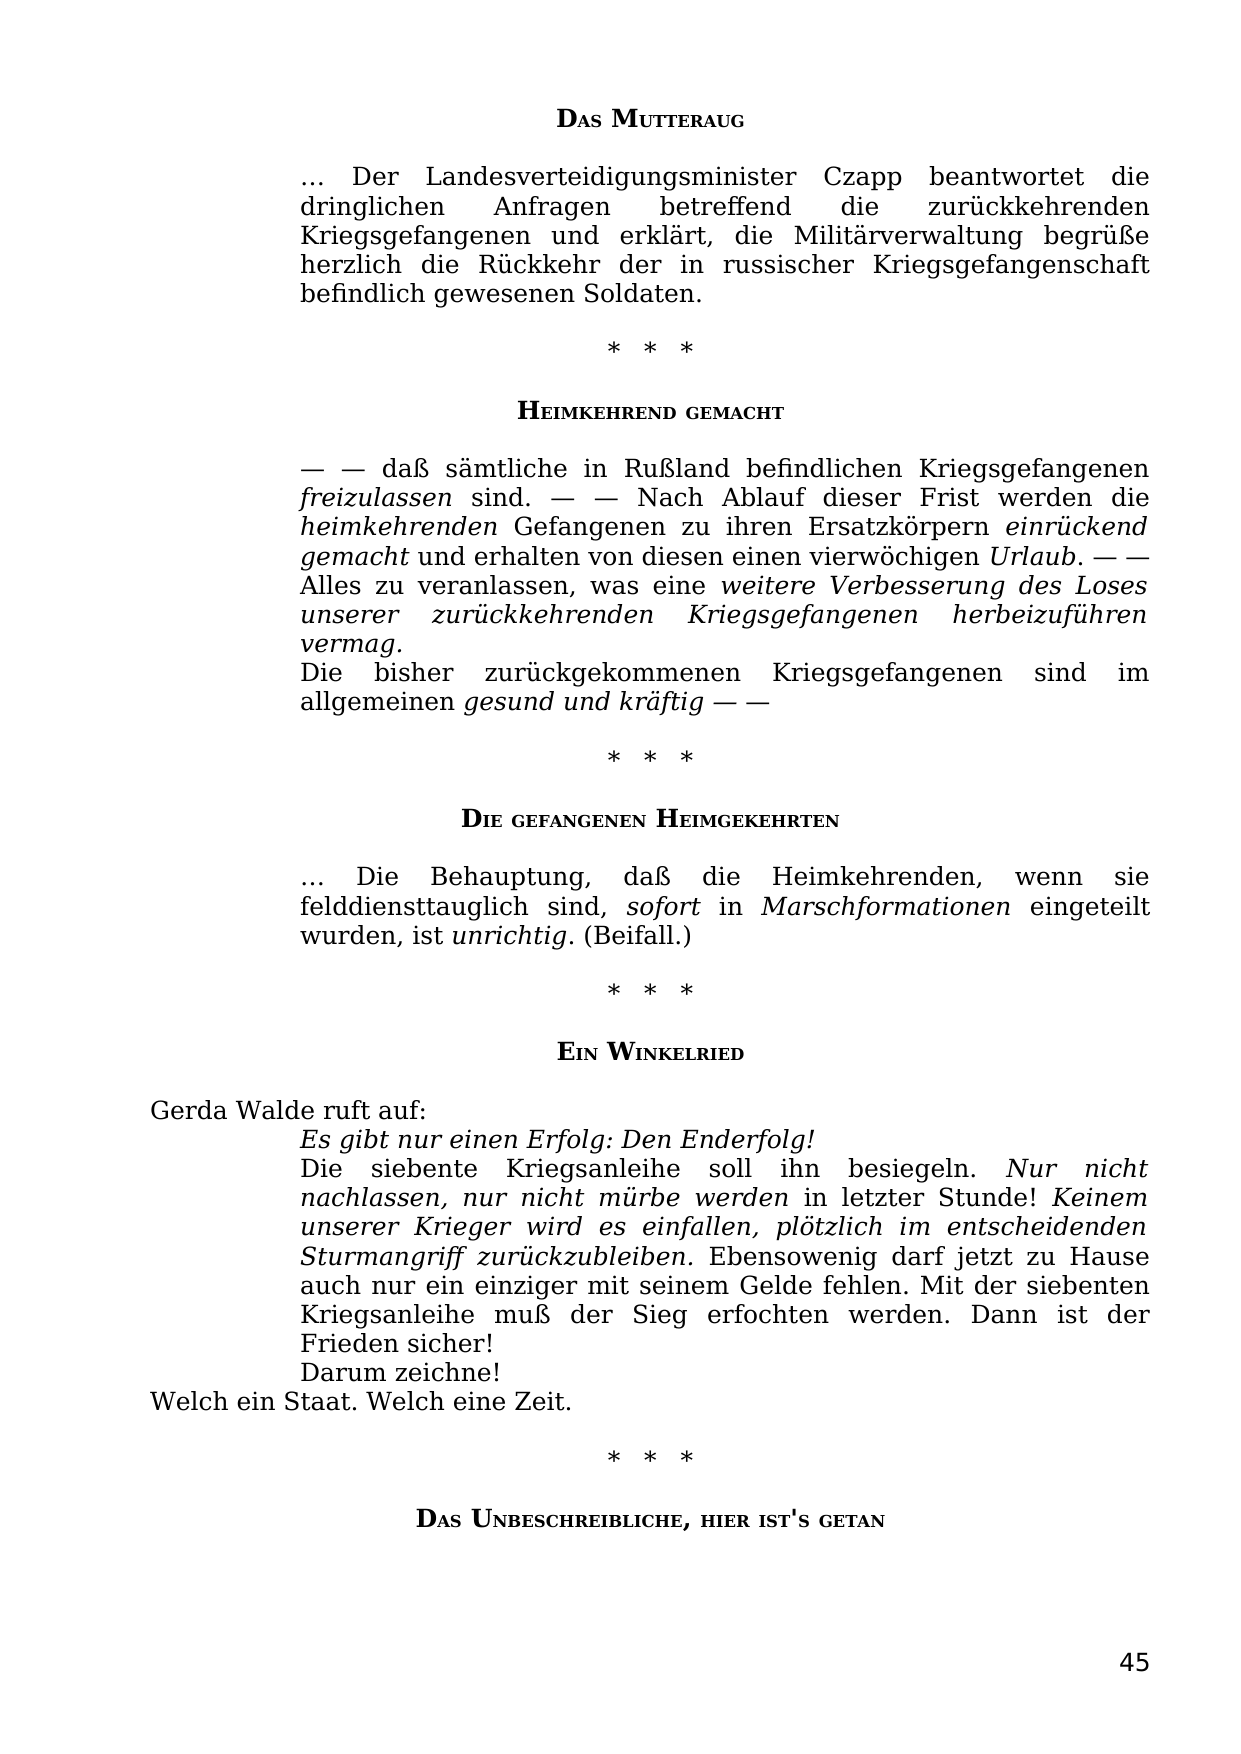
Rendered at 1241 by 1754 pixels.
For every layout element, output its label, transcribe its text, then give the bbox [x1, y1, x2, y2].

text Das Mutteraug [150, 75, 1151, 133]
text Darum zeichne! [300, 1358, 1151, 1387]
text * * * [150, 746, 1151, 775]
text * * * [150, 1446, 1151, 1475]
text Die siebente Kriegsanleihe soll ihn besiegeln. Nur nicht nachlassen, nur nicht mürbe werden in letzter Stunde! Keinem unserer Krieger wird es einfallen, plötzlich im entscheidenden Sturm­angriff zurückzubleiben. Ebensowenig darf jetzt zu Hause auch nur ein einziger mit seinem Gelde fehlen. Mit der siebenten Kriegsanleihe muß der Sieg erfochten werden. Dann ist der Frieden sicher! [300, 1154, 1151, 1358]
text Die bisher zurückgekommenen Kriegsgefangenen sind im allgemeinen gesund und kräftig — — [300, 658, 1151, 717]
text Welch ein Staat. Welch eine Zeit. [150, 1387, 1151, 1417]
text … Die Behauptung, daß die Heimkehrenden, wenn sie felddiensttauglich sind, sofort in Marschformationen eingeteilt wurden, ist unrichtig. (Beifall.) [300, 862, 1151, 950]
text Das Unbeschreibliche, hier ist's getan [150, 1475, 1151, 1533]
text Gerda Walde ruft auf: [150, 1096, 1151, 1125]
text — — daß sämtliche in Rußland befindlichen Kriegsgefangenen freizulassen sind. — — Nach Ablauf dieser Frist werden die heimkehrenden Gefangenen zu ihren Ersatzkörpern einrückend gemacht und erhalten von diesen einen vierwöchigen Urlaub. — — Alles zu veranlassen, was eine weitere Verbesserung des Loses unserer zurückkehrenden Kriegsgefangenen herbeizuführen vermag. [300, 454, 1151, 658]
text Es gibt nur einen Erfolg: Den Enderfolg! [300, 1125, 1151, 1154]
text Heimkehrend gemacht [150, 367, 1151, 425]
text * * * [150, 979, 1151, 1008]
text … Der Landesverteidigungsminister Czapp beantwortet die dringlichen Anfragen betreffend die zurückkehrenden Kriegsgefangenen und erklärt, die Militärverwaltung begrüße herzlich die Rückkehr der in russischer Kriegsgefangenschaft befindlich gewesenen Soldaten. [300, 162, 1151, 308]
text Ein Winkelried [150, 1008, 1151, 1067]
text * * * [150, 337, 1151, 367]
text Die gefangenen Heimgekehrten [150, 775, 1151, 833]
